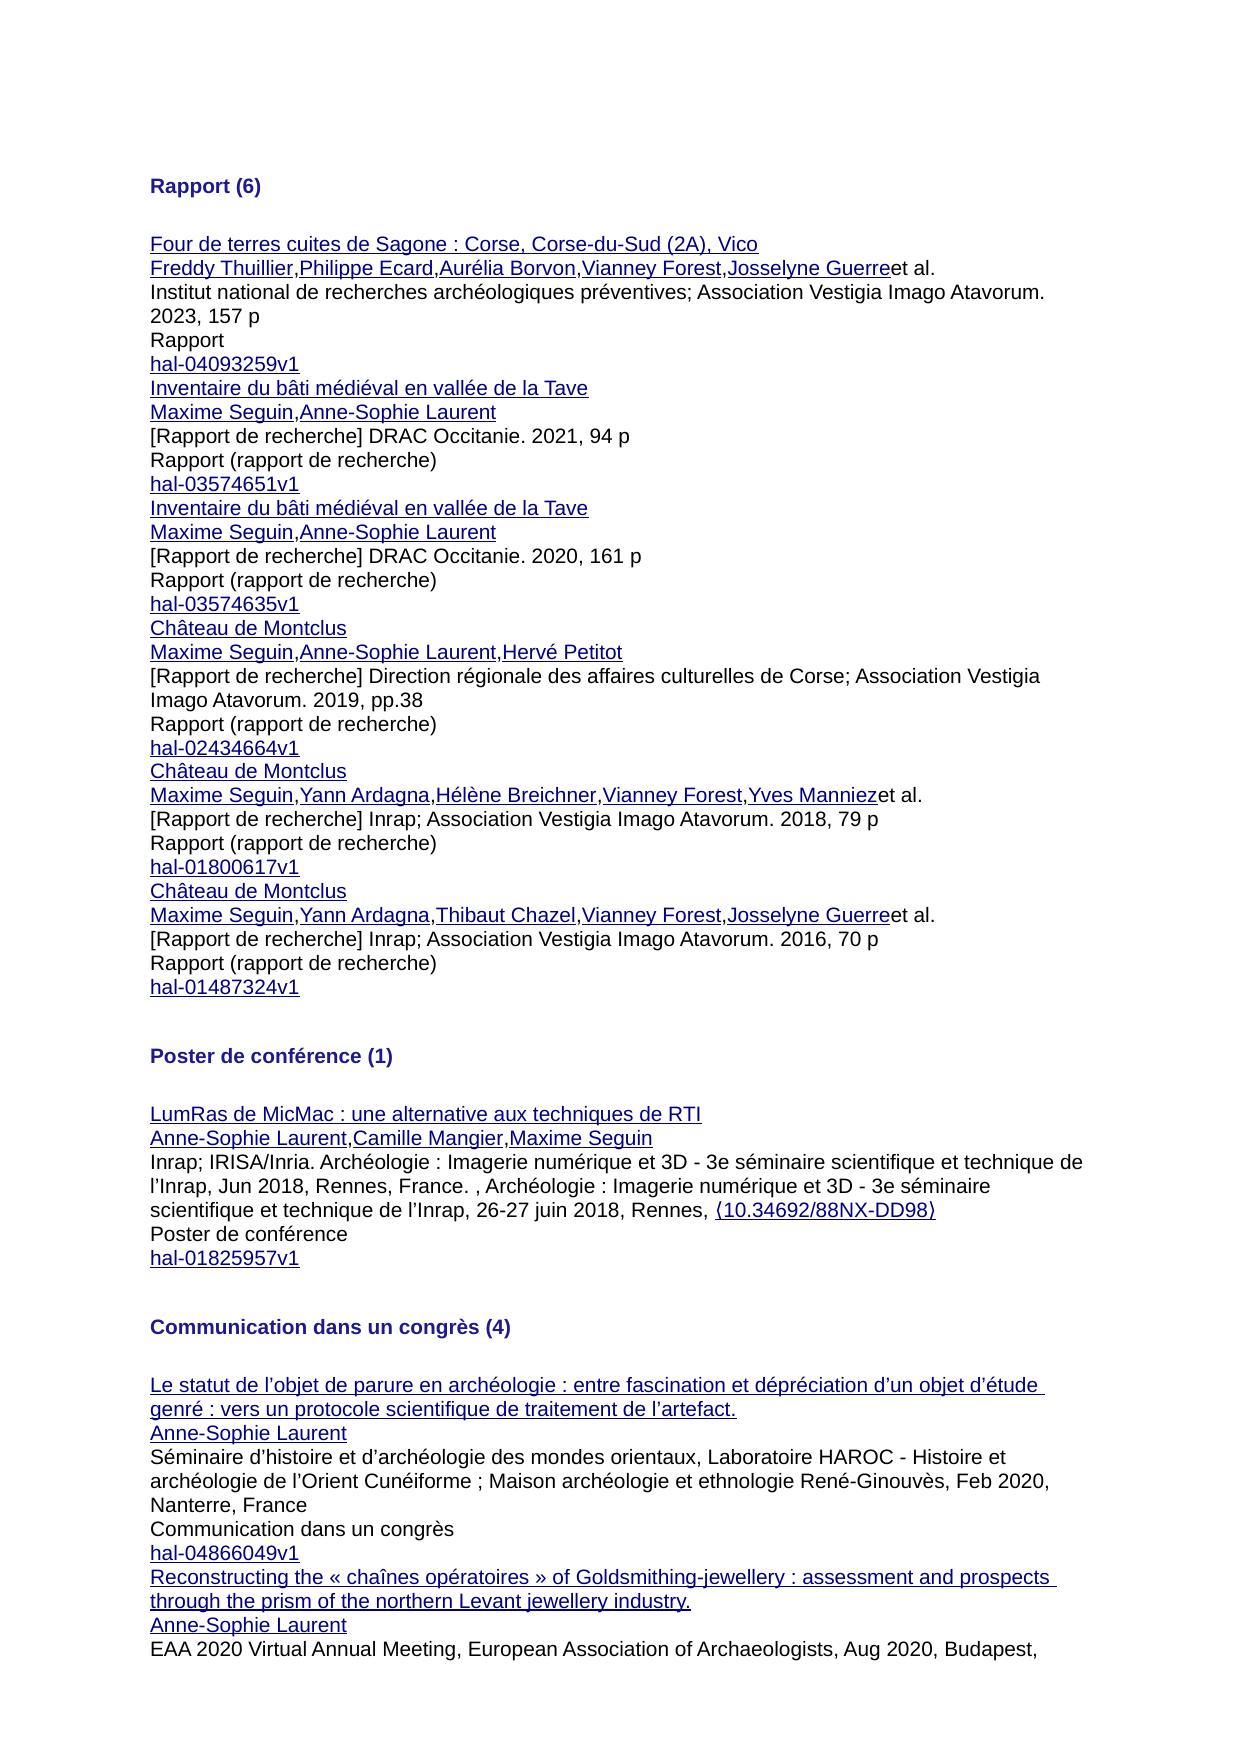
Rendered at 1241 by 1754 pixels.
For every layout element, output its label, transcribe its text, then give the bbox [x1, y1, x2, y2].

table_cell Reconstructing the « chaînes opératoires » of Goldsmithing-jewellery : assessment and prospects through the prism of the northern Levant jewellery industry. Anne-Sophie Laurent EAA 2020 Virtual Annual Meeting, European Association of Archaeologists, Aug 2020, Budapest, [150, 1565, 1090, 1660]
table_cell Château de Montclus Maxime Seguin,Anne-Sophie Laurent,Hervé Petitot [Rapport de recherche] Direction régionale des affaires culturelles de Corse; Association Vestigia Imago Atavorum. 2019, pp.38 Rapport (rapport de recherche) hal-02434664v1 [150, 616, 1090, 759]
table_header LumRas de MicMac : une alternative aux techniques de RTI Anne-Sophie Laurent,Camille Mangier,Maxime Seguin Inrap; IRISA/Inria. Archéologie : Imagerie numérique et 3D - 3e séminaire scientifique et technique de l’Inrap, Jun 2018, Rennes, France. , Archéologie : Imagerie numérique et 3D - 3e séminaire scientifique et technique de l’Inrap, 26-27 juin 2018, Rennes, ⟨10.34692/88NX-DD98⟩ Poster de conférence hal-01825957v1 [150, 1102, 1090, 1270]
table_header Four de terres cuites de Sagone : Corse, Corse-du-Sud (2A), Vico Freddy Thuillier,Philippe Ecard,Aurélia Borvon,Vianney Forest,Josselyne Guerreet al. Institut national de recherches archéologiques préventives; Association Vestigia Imago Atavorum. 2023, 157 p Rapport hal-04093259v1 [150, 232, 1090, 376]
subtitle Communication dans un congrès (4) [150, 1314, 1090, 1338]
table_cell Château de Montclus Maxime Seguin,Yann Ardagna,Hélène Breichner,Vianney Forest,Yves Manniezet al. [Rapport de recherche] Inrap; Association Vestigia Imago Atavorum. 2018, 79 p Rapport (rapport de recherche) hal-01800617v1 [150, 759, 1090, 879]
table_header Le statut de l’objet de parure en archéologie : entre fascination et dépréciation d’un objet d’étude genré : vers un protocole scientifique de traitement de l’artefact. Anne-Sophie Laurent Séminaire d’histoire et d’archéologie des mondes orientaux, Laboratoire HAROC - Histoire et archéologie de l’Orient Cunéiforme ; Maison archéologie et ethnologie René-Ginouvès, Feb 2020, Nanterre, France Communication dans un congrès hal-04866049v1 [150, 1373, 1090, 1564]
table_cell Château de Montclus Maxime Seguin,Yann Ardagna,Thibaut Chazel,Vianney Forest,Josselyne Guerreet al. [Rapport de recherche] Inrap; Association Vestigia Imago Atavorum. 2016, 70 p Rapport (rapport de recherche) hal-01487324v1 [150, 879, 1090, 999]
subtitle Rapport (6) [150, 174, 1090, 198]
subtitle Poster de conférence (1) [150, 1044, 1090, 1068]
table_cell Inventaire du bâti médiéval en vallée de la Tave Maxime Seguin,Anne-Sophie Laurent [Rapport de recherche] DRAC Occitanie. 2020, 161 p Rapport (rapport de recherche) hal-03574635v1 [150, 496, 1090, 616]
table_cell Inventaire du bâti médiéval en vallée de la Tave Maxime Seguin,Anne-Sophie Laurent [Rapport de recherche] DRAC Occitanie. 2021, 94 p Rapport (rapport de recherche) hal-03574651v1 [150, 376, 1090, 496]
